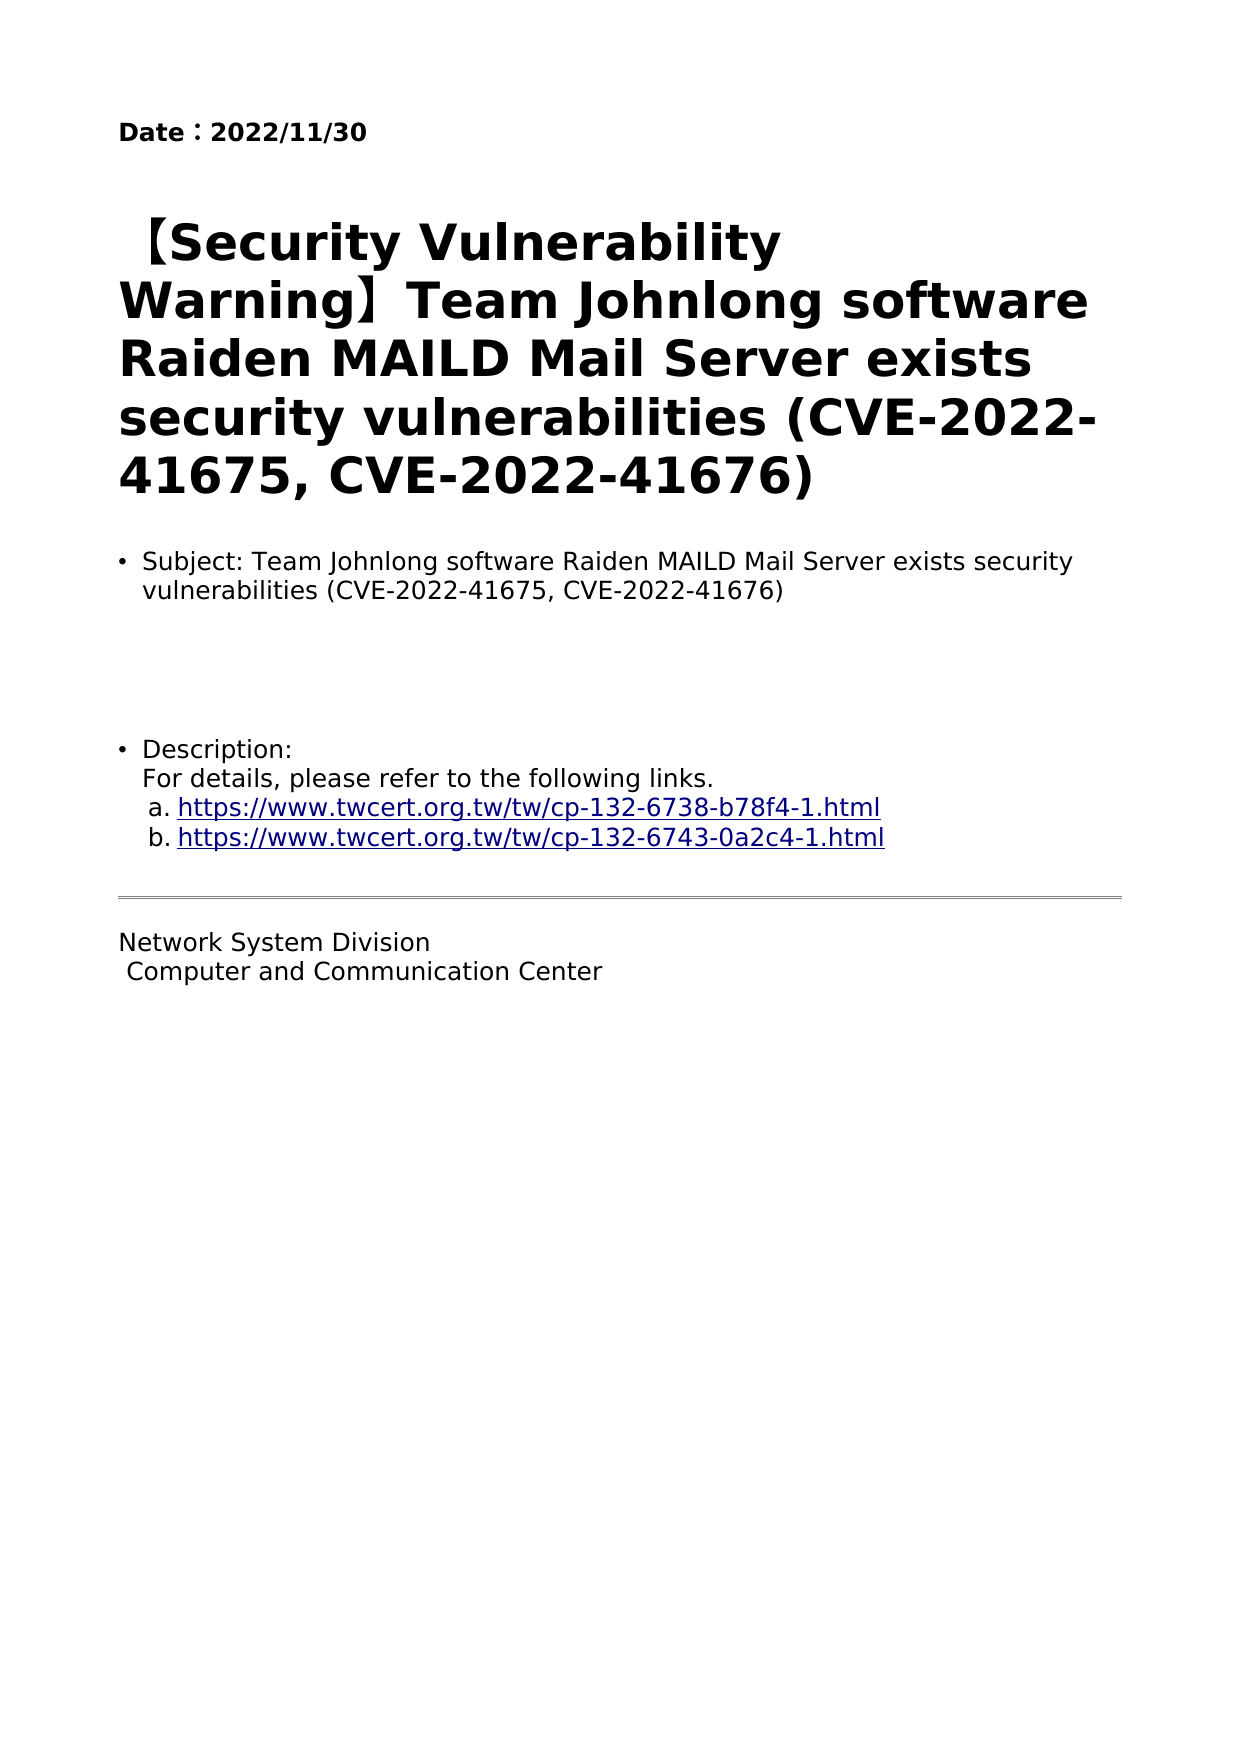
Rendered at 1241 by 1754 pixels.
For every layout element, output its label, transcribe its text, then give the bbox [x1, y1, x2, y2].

list Subject: Team Johnlong software Raiden MAILD Mail Server exists security vulnerabilities (CVE-2022-41675, CVE-2022-41676) [118, 547, 1122, 605]
list Description: For details, please refer to the following links. [118, 735, 1122, 793]
text Network System Division Computer and Communication Center [118, 928, 1122, 986]
subtitle 【Security Vulnerability Warning】Team Johnlong software Raiden MAILD Mail Server exists security vulnerabilities (CVE-2022-41675, CVE-2022-41676) [118, 214, 1122, 505]
list https://www.twcert.org.tw/tw/cp-132-6743-0a2c4-1.html [148, 823, 1122, 852]
text Date：2022/11/30 [118, 118, 1122, 176]
list https://www.twcert.org.tw/tw/cp-132-6738-b78f4-1.html [148, 793, 1122, 823]
